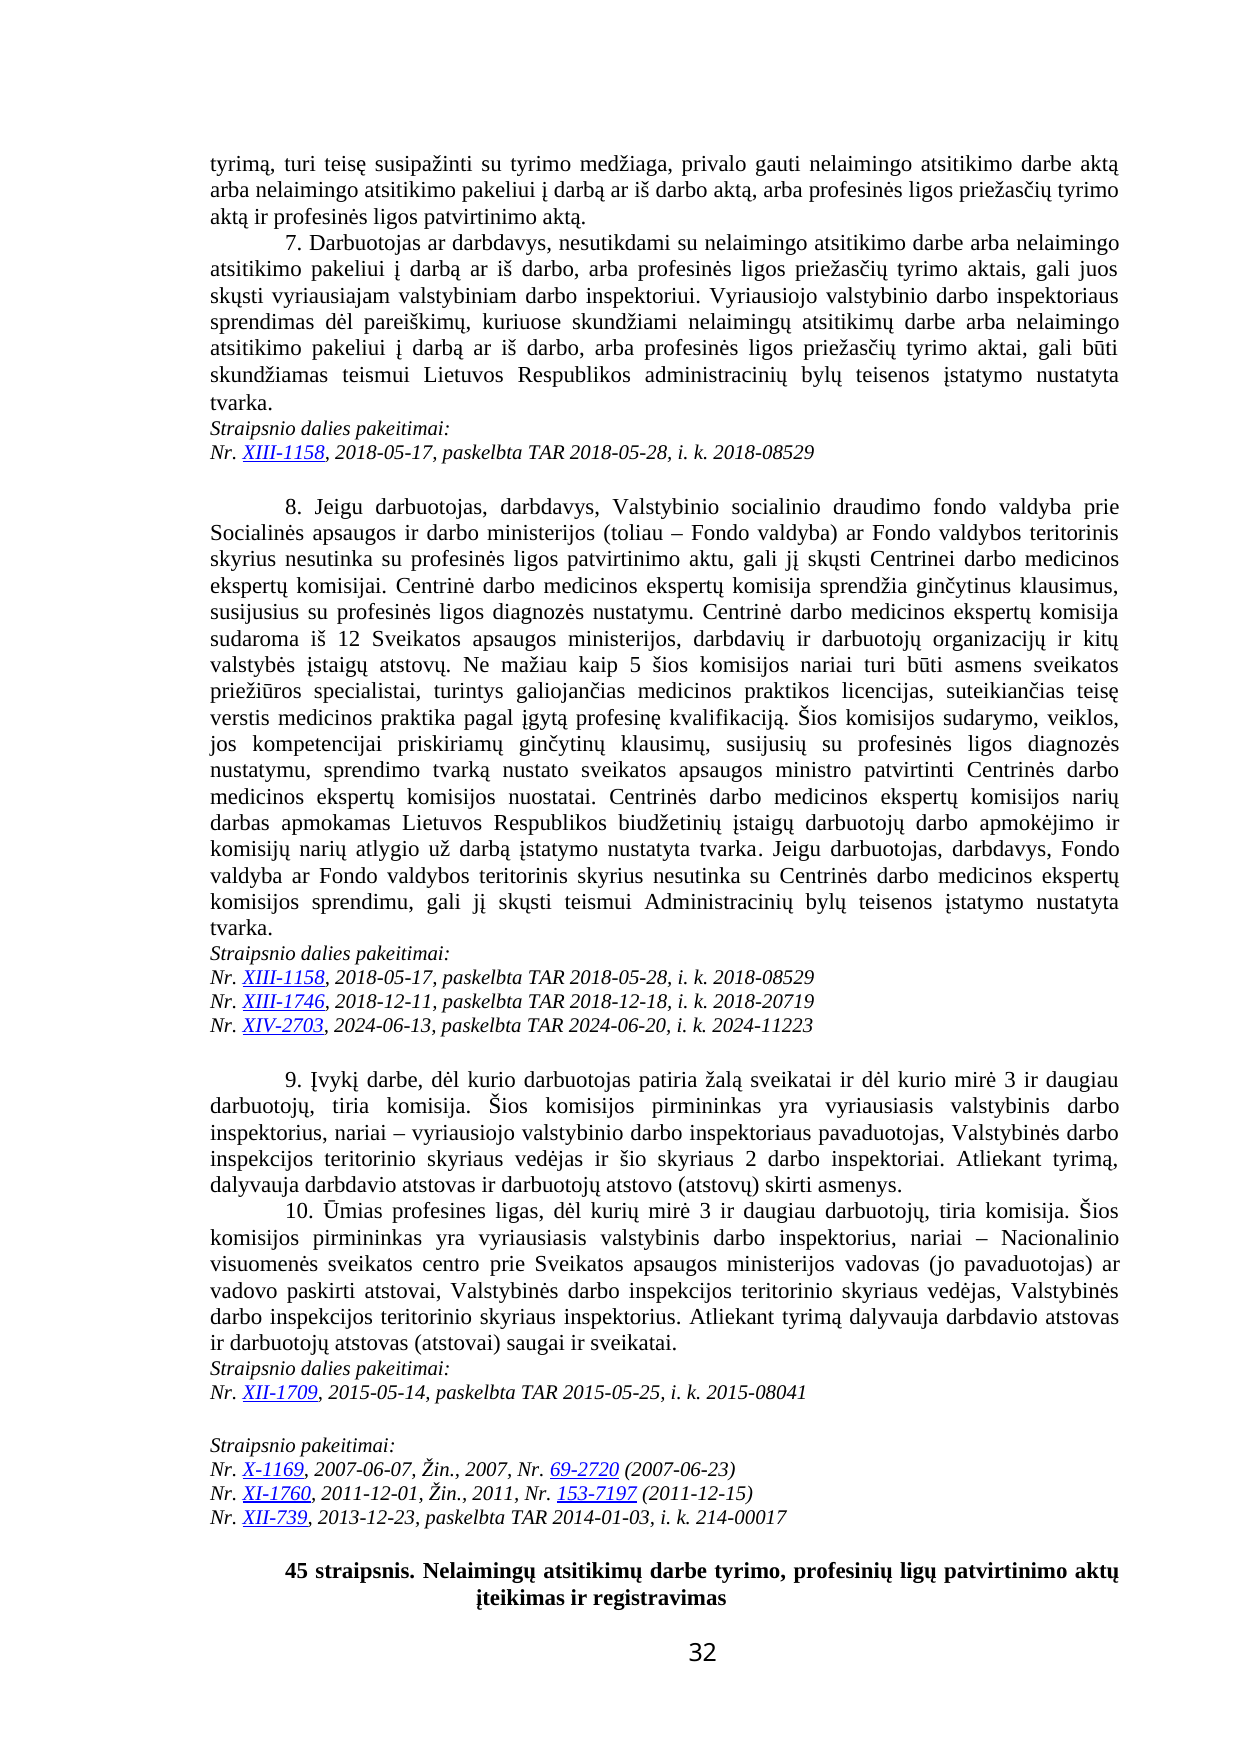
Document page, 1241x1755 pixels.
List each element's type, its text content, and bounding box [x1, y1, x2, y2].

text Straipsnio dalies pakeitimai: [210, 416, 1120, 440]
text 8. Jeigu darbuotojas, darbdavys, Valstybinio socialinio draudimo fondo valdyba prie Socialinės apsaugos ir darbo ministerijos (toliau – Fondo valdyba) ar Fondo valdybos teritorinis skyrius nesutinka su profesinės ligos patvirtinimo aktu, gali jį skųsti Centrinei darbo medicinos ekspertų komisijai. Centrinė darbo medicinos ekspertų komisija sprendžia ginčytinus klausimus, susijusius su profesinės ligos diagnozės nustatymu. Centrinė darbo medicinos ekspertų komisija sudaroma iš 12 Sveikatos apsaugos ministerijos, darbdavių ir darbuotojų organizacijų ir kitų valstybės įstaigų atstovų. Ne mažiau kaip 5 šios komisijos nariai turi būti asmens sveikatos priežiūros specialistai, turintys galiojančias medicinos praktikos licencijas, suteikiančias teisę verstis medicinos praktika pagal įgytą profesinę kvalifikaciją. Šios komisijos sudarymo, veiklos, jos kompetencijai priskiriamų ginčytinų klausimų, susijusių su profesinės ligos diagnozės nustatymu, sprendimo tvarką nustato sveikatos apsaugos ministro patvirtinti Centrinės darbo medicinos ekspertų komisijos nuostatai. Centrinės darbo medicinos ekspertų komisijos narių darbas apmokamas Lietuvos Respublikos biudžetinių įstaigų darbuotojų darbo apmokėjimo ir komisijų narių atlygio už darbą įstatymo nustatyta tvarka. Jeigu darbuotojas, darbdavys, Fondo valdyba ar Fondo valdybos teritorinis skyrius nesutinka su Centrinės darbo medicinos ekspertų komisijos sprendimu, gali jį skųsti teismui Administracinių bylų teisenos įstatymo nustatyta tvarka. [210, 493, 1120, 941]
text Straipsnio dalies pakeitimai: [210, 941, 1120, 965]
text Straipsnio dalies pakeitimai: [210, 1356, 1120, 1380]
text Nr. XIII-1158, 2018-05-17, paskelbta TAR 2018-05-28, i. k. 2018-08529 [210, 965, 1120, 989]
text 7. Darbuotojas ar darbdavys, nesutikdami su nelaimingo atsitikimo darbe arba nelaimingo atsitikimo pakeliui į darbą ar iš darbo, arba profesinės ligos priežasčių tyrimo aktais, gali juos skųsti vyriausiajam valstybiniam darbo inspektoriui. Vyriausiojo valstybinio darbo inspektoriaus sprendimas dėl pareiškimų, kuriuose skundžiami nelaimingų atsitikimų darbe arba nelaimingo atsitikimo pakeliui į darbą ar iš darbo, arba profesinės ligos priežasčių tyrimo aktai, gali būti skundžiamas teismui Lietuvos Respublikos administracinių bylų teisenos įstatymo nustatyta tvarka. [210, 229, 1120, 416]
text Nr. XIV-2703, 2024-06-13, paskelbta TAR 2024-06-20, i. k. 2024-11223 [210, 1013, 1120, 1037]
text 9. Įvykį darbe, dėl kurio darbuotojas patiria žalą sveikatai ir dėl kurio mirė 3 ir daugiau darbuotojų, tiria komisija. Šios komisijos pirmininkas yra vyriausiasis valstybinis darbo inspektorius, nariai – vyriausiojo valstybinio darbo inspektoriaus pavaduotojas, Valstybinės darbo inspekcijos teritorinio skyriaus vedėjas ir šio skyriaus 2 darbo inspektoriai. Atliekant tyrimą, dalyvauja darbdavio atstovas ir darbuotojų atstovo (atstovų) skirti asmenys. [210, 1066, 1120, 1198]
text Nr. X-1169, 2007-06-07, Žin., 2007, Nr. 69-2720 (2007-06-23) [210, 1457, 1120, 1481]
text Nr. XII-739, 2013-12-23, paskelbta TAR 2014-01-03, i. k. 214-00017 [210, 1505, 1120, 1529]
text Nr. XIII-1746, 2018-12-11, paskelbta TAR 2018-12-18, i. k. 2018-20719 [210, 989, 1120, 1013]
text tyrimą, turi teisę susipažinti su tyrimo medžiaga, privalo gauti nelaimingo atsitikimo darbe aktą arba nelaimingo atsitikimo pakeliui į darbą ar iš darbo aktą, arba profesinės ligos priežasčių tyrimo aktą ir profesinės ligos patvirtinimo aktą. [210, 150, 1120, 229]
text Nr. XI-1760, 2011-12-01, Žin., 2011, Nr. 153-7197 (2011-12-15) [210, 1481, 1120, 1505]
text 10. Ūmias profesines ligas, dėl kurių mirė 3 ir daugiau darbuotojų, tiria komisija. Šios komisijos pirmininkas yra vyriausiasis valstybinis darbo inspektorius, nariai – Nacionalinio visuomenės sveikatos centro prie Sveikatos apsaugos ministerijos vadovas (jo pavaduotojas) ar vadovo paskirti atstovai, Valstybinės darbo inspekcijos teritorinio skyriaus vedėjas, Valstybinės darbo inspekcijos teritorinio skyriaus inspektorius. Atliekant tyrimą dalyvauja darbdavio atstovas ir darbuotojų atstovas (atstovai) saugai ir sveikatai. [210, 1198, 1120, 1356]
text Nr. XII-1709, 2015-05-14, paskelbta TAR 2015-05-25, i. k. 2015-08041 [210, 1380, 1120, 1404]
text Straipsnio pakeitimai: [210, 1433, 1120, 1457]
text Nr. XIII-1158, 2018-05-17, paskelbta TAR 2018-05-28, i. k. 2018-08529 [210, 440, 1120, 464]
text 45 straipsnis. Nelaimingų atsitikimų darbe tyrimo, profesinių ligų patvirtinimo aktų įteikimas ir registravimas [285, 1558, 1120, 1610]
